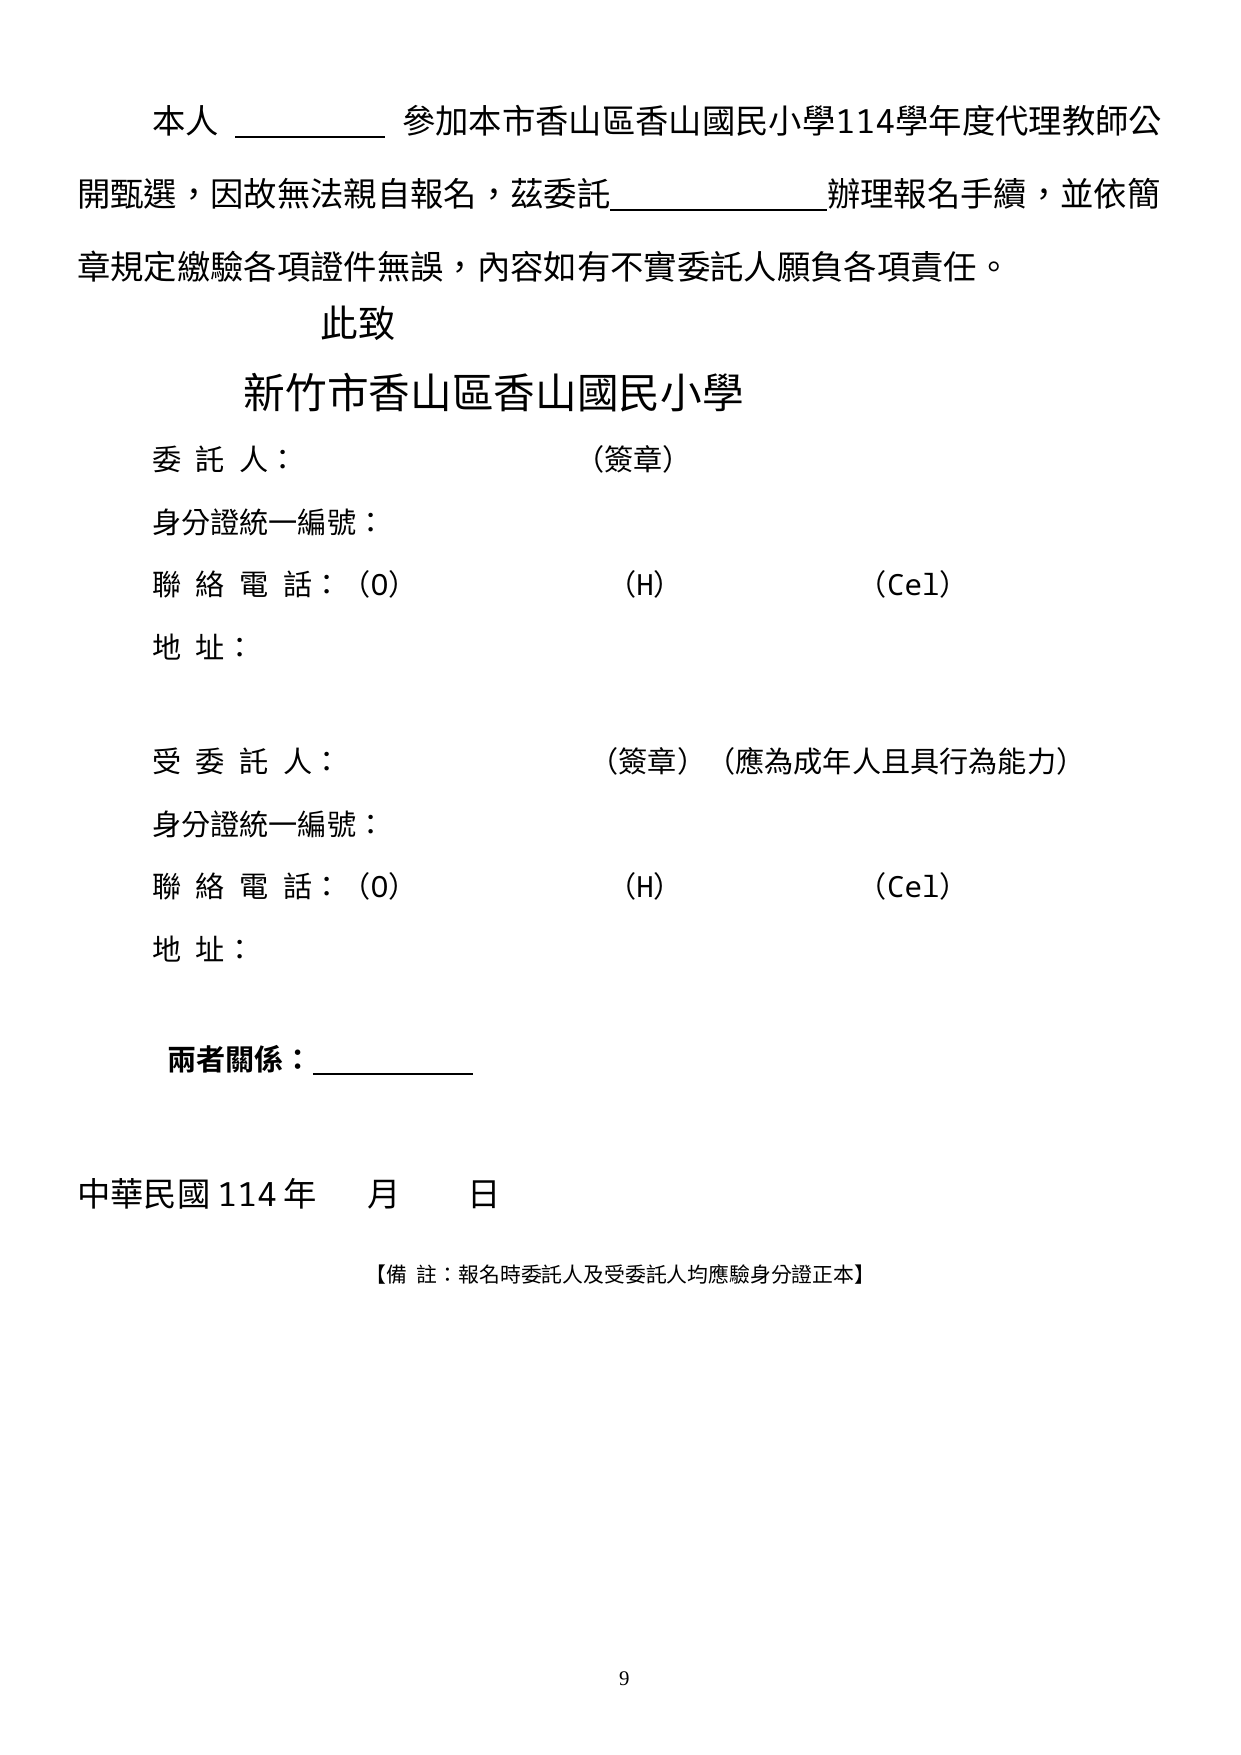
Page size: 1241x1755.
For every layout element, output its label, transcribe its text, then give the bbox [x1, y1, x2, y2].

text 身分證統一編號： [152, 483, 1163, 546]
text 此致 [171, 294, 1163, 348]
text 聯 絡 電 話：（O） （H） （Cel） [152, 848, 1163, 910]
text 【備 註：報名時委託人及受委託人均應驗身分證正本】 [77, 1216, 1163, 1299]
text 委 託 人： （簽章） [152, 421, 1163, 483]
text 中華民國114年 月 日 [77, 1168, 1163, 1216]
text 本人 參加本市香山區香山國民小學114學年度代理教師公開甄選，因故無法親自報名，茲委託 辦理報名手續，並依簡章規定繳驗各項證件無誤，內容如有不實委託人願負各項責任。 [77, 75, 1163, 294]
text 受 委 託 人： （簽章）（應為成年人且具行為能力） [152, 723, 1163, 785]
text 兩者關係： [77, 1030, 1163, 1081]
text 地 址： [152, 608, 1163, 671]
text 身分證統一編號： [152, 785, 1163, 848]
text 新竹市香山區香山國民小學 [77, 361, 1163, 421]
text 地 址： [152, 910, 1163, 973]
text 聯 絡 電 話：（O） （H） （Cel） [152, 546, 1163, 608]
